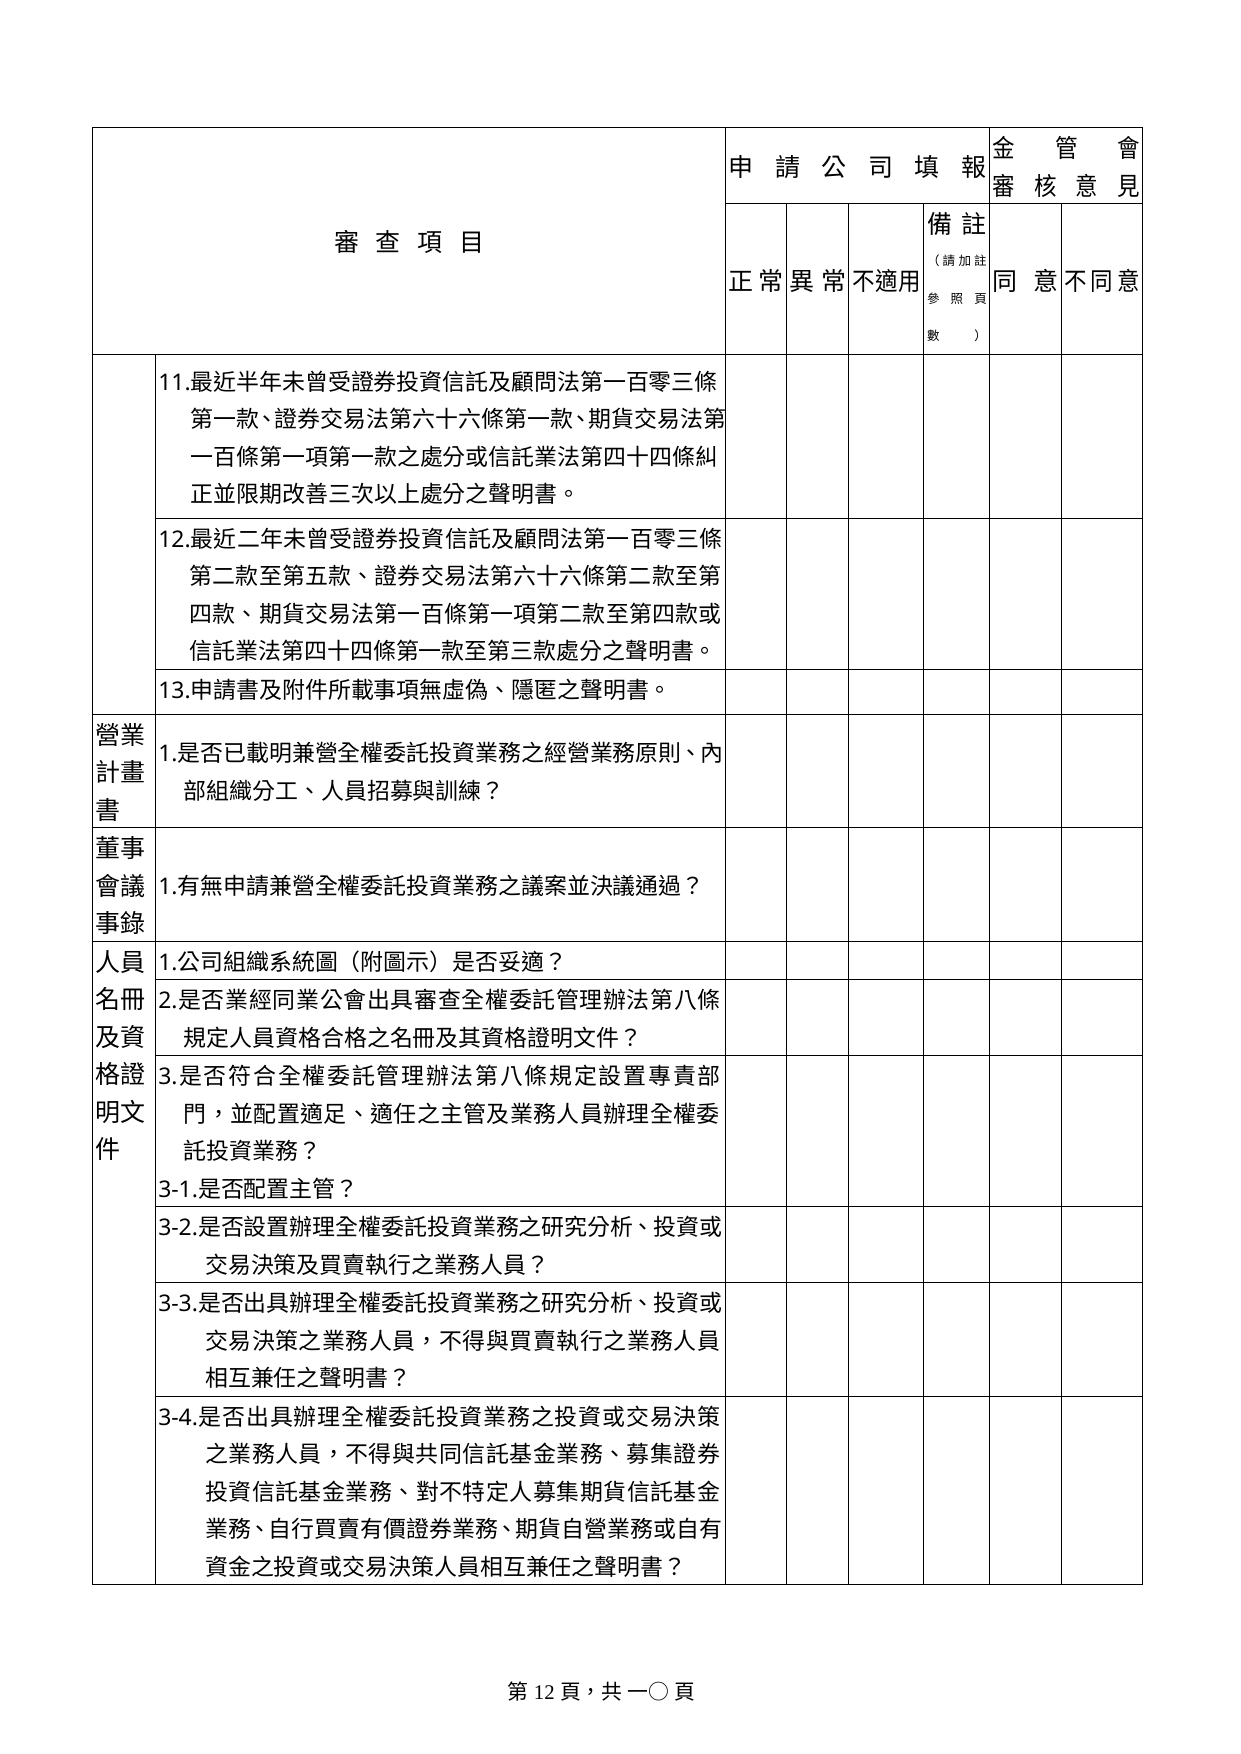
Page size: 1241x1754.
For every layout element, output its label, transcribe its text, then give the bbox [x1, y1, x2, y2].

table_cell [924, 1397, 989, 1584]
table_cell [726, 1283, 786, 1396]
table_cell [726, 1397, 786, 1584]
table_cell [787, 1283, 848, 1396]
table_cell [990, 1207, 1061, 1282]
table_cell [787, 1397, 848, 1584]
table_cell [990, 1056, 1061, 1206]
table_cell [1062, 1283, 1142, 1396]
table_cell [1062, 1207, 1142, 1282]
table_cell [787, 519, 848, 669]
table_cell 不同意 [1062, 204, 1142, 354]
table_cell [787, 1056, 848, 1206]
table_cell [849, 1283, 923, 1396]
table_cell [787, 715, 848, 827]
table_cell [924, 1207, 989, 1282]
table_cell [990, 1397, 1061, 1584]
table_cell [990, 715, 1061, 827]
table_cell [1062, 1056, 1142, 1206]
table_cell [787, 1207, 848, 1282]
table_cell [990, 1283, 1061, 1396]
table_cell [990, 942, 1061, 979]
table_cell [726, 980, 786, 1055]
table_header 金管會 審核意見 [990, 128, 1142, 203]
table_cell [1062, 942, 1142, 979]
table_cell [1062, 670, 1142, 713]
table_cell 13.申請書及附件所載事項無虛偽、隱匿之聲明書。 [156, 670, 725, 713]
table_cell [849, 980, 923, 1055]
table_cell [787, 670, 848, 713]
table_cell [787, 980, 848, 1055]
table_cell [849, 1056, 923, 1206]
table_cell [849, 519, 923, 669]
table_cell [1062, 828, 1142, 941]
table_cell 1.是否已載明兼營全權委託投資業務之經營業務原則、內部組織分工、人員招募與訓練？ [156, 715, 725, 827]
table_cell [1062, 715, 1142, 827]
table_cell 備註（請加註參照頁數） [924, 204, 989, 354]
table_cell 不適用 [849, 204, 923, 354]
table_cell [924, 980, 989, 1055]
table_cell [726, 828, 786, 941]
table_cell [849, 942, 923, 979]
table_cell 3-3.是否出具辦理全權委託投資業務之研究分析、投資或交易決策之業務人員，不得與買賣執行之業務人員相互兼任之聲明書？ [156, 1283, 725, 1396]
table_cell 同意 [990, 204, 1061, 354]
table_cell [1062, 355, 1142, 518]
table_cell 人員名冊及資格證明文件 [93, 942, 155, 1584]
table_cell 11.最近半年未曾受證券投資信託及顧問法第一百零三條第一款、證券交易法第六十六條第一款、期貨交易法第一百條第一項第一款之處分或信託業法第四十四條糾正並限期改善三次以上處分之聲明書。 [156, 355, 725, 518]
table_cell [849, 715, 923, 827]
table_cell [924, 355, 989, 518]
table_cell [990, 519, 1061, 669]
table_header 申 請 公 司 填 報 [726, 128, 989, 203]
table_cell 2.是否業經同業公會出具審查全權委託管理辦法第八條規定人員資格合格之名冊及其資格證明文件？ [156, 980, 725, 1055]
table_cell [726, 355, 786, 518]
table_cell 12.最近二年未曾受證券投資信託及顧問法第一百零三條第二款至第五款、證券交易法第六十六條第二款至第四款、期貨交易法第一百條第一項第二款至第四款或信託業法第四十四條第一款至第三款處分之聲明書。 [156, 519, 725, 669]
table_cell [726, 942, 786, 979]
table_cell [726, 1207, 786, 1282]
table_cell [726, 670, 786, 713]
table_cell [787, 355, 848, 518]
table_cell [924, 942, 989, 979]
table_header 審 查 項 目 [93, 128, 725, 354]
table_cell [787, 942, 848, 979]
table_cell 異常 [787, 204, 848, 354]
table_cell [924, 715, 989, 827]
table_cell [787, 828, 848, 941]
table_cell [726, 715, 786, 827]
table_cell [849, 355, 923, 518]
table_cell 3-2.是否設置辦理全權委託投資業務之研究分析、投資或交易決策及買賣執行之業務人員？ [156, 1207, 725, 1282]
table_cell [990, 828, 1061, 941]
table_cell [1062, 980, 1142, 1055]
table_cell 董事會議事錄 [93, 828, 155, 941]
table_cell [1062, 1397, 1142, 1584]
table_cell [849, 1397, 923, 1584]
table_cell [990, 670, 1061, 713]
table_cell 正常 [726, 204, 786, 354]
table_cell [1062, 519, 1142, 669]
table_cell [93, 355, 155, 713]
table_cell [924, 519, 989, 669]
table_cell 1.有無申請兼營全權委託投資業務之議案並決議通過？ [156, 828, 725, 941]
table_cell [924, 828, 989, 941]
table_cell 營業計畫書 [93, 715, 155, 827]
table_cell [924, 1283, 989, 1396]
table_cell [849, 670, 923, 713]
table_cell [924, 670, 989, 713]
table_cell [990, 355, 1061, 518]
table_cell [726, 1056, 786, 1206]
table_cell [849, 1207, 923, 1282]
table_cell [849, 828, 923, 941]
table_cell [726, 519, 786, 669]
table_cell [990, 980, 1061, 1055]
table_cell [924, 1056, 989, 1206]
table_cell 3.是否符合全權委託管理辦法第八條規定設置專責部門，並配置適足、適任之主管及業務人員辦理全權委託投資業務？ 3-1.是否配置主管？ [156, 1056, 725, 1206]
table_cell 3-4.是否出具辦理全權委託投資業務之投資或交易決策之業務人員，不得與共同信託基金業務、募集證券投資信託基金業務、對不特定人募集期貨信託基金業務、自行買賣有價證券業務、期貨自營業務或自有資金之投資或交易決策人員相互兼任之聲明書？ [156, 1397, 725, 1584]
table_cell 1.公司組織系統圖（附圖示）是否妥適？ [156, 942, 725, 979]
